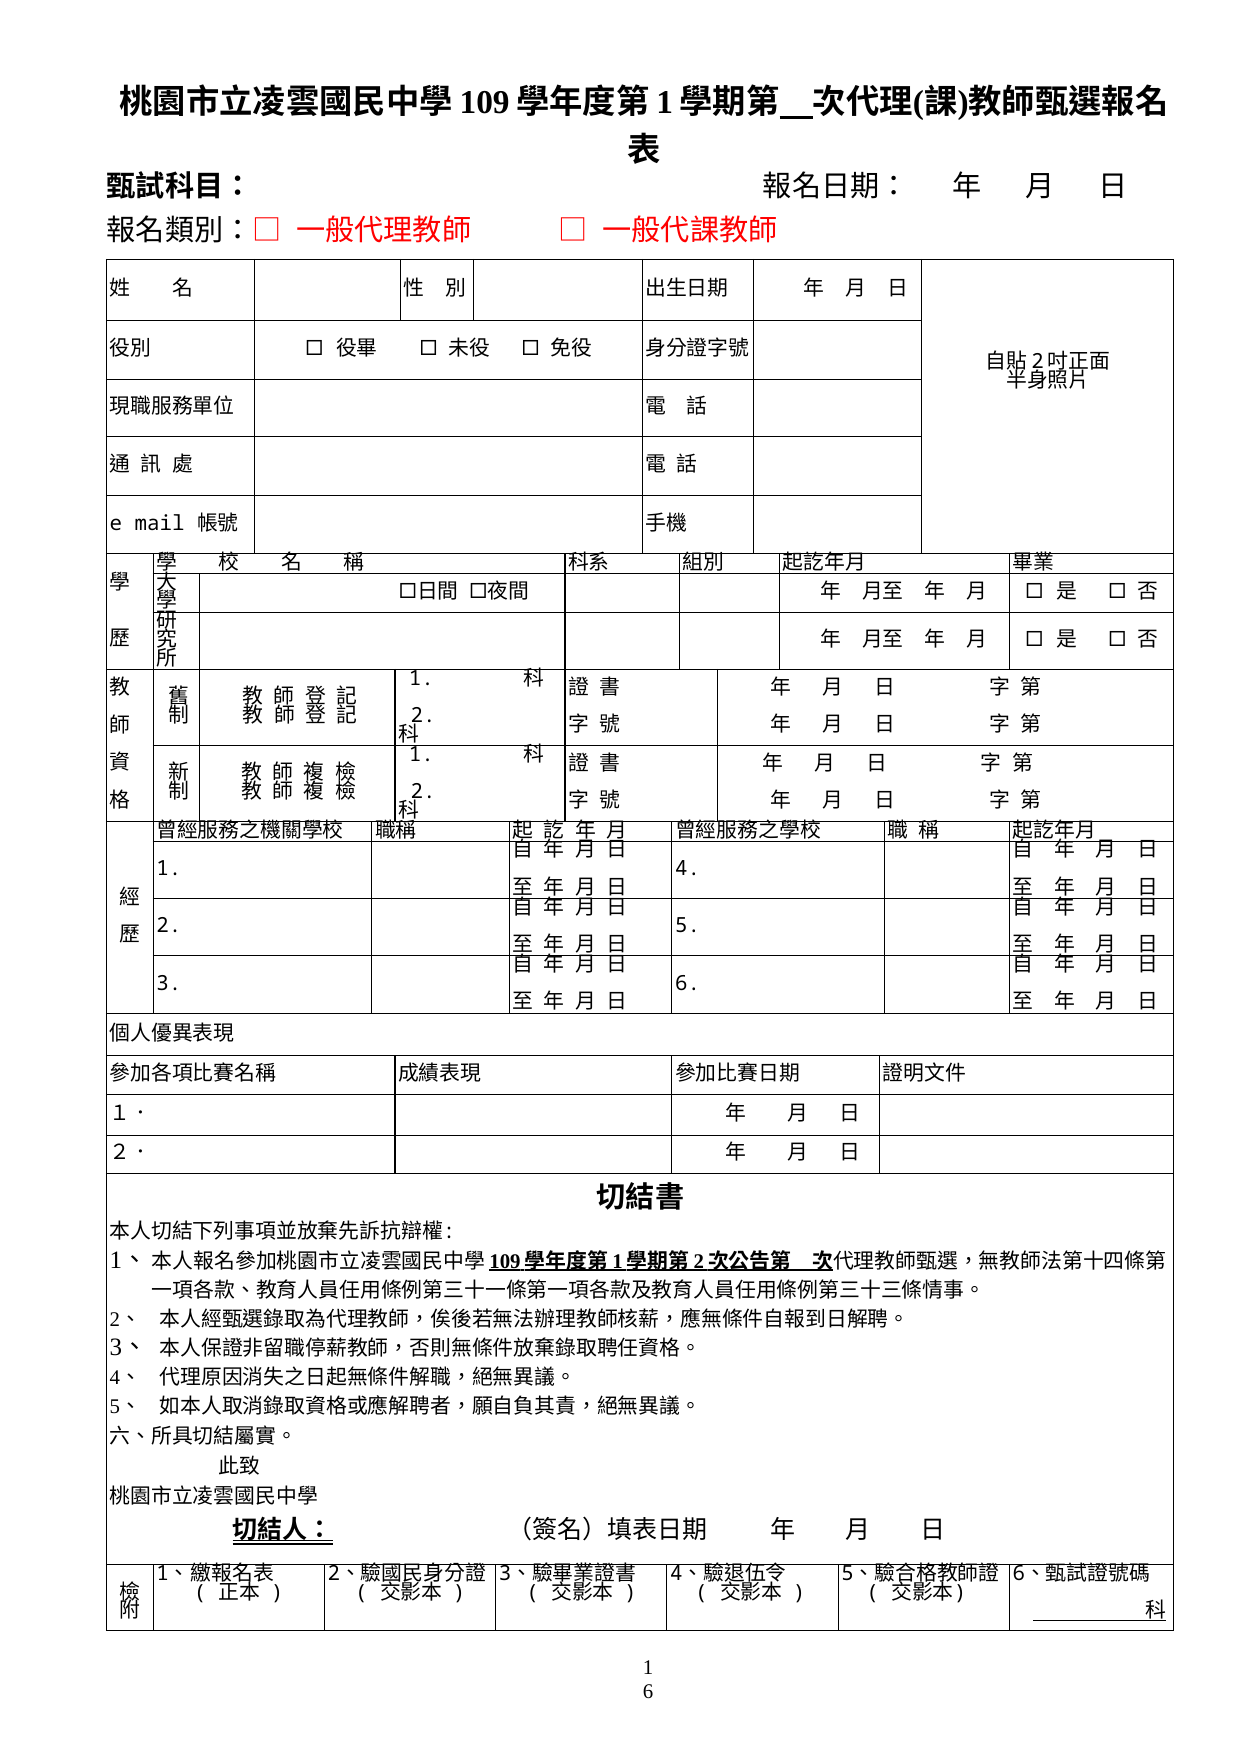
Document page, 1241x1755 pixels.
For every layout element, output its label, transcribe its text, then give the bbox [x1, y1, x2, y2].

table_cell [880, 1095, 1173, 1134]
table_cell 曾經服務之機關學校 [154, 822, 371, 841]
table_cell 年 月至 年 月 [780, 613, 1009, 669]
table_cell 年 月 日 字 第 年 月 日 字 第 [718, 746, 1173, 821]
table_cell 4. [672, 842, 884, 898]
table_cell [396, 1095, 671, 1134]
table_cell 組別 [680, 554, 779, 573]
table_cell [255, 380, 642, 436]
table_cell [372, 899, 509, 955]
table_cell 自 年 月 日 至 年 月 日 [1010, 956, 1173, 1013]
table_cell 大 學 [154, 574, 199, 612]
table_cell [754, 380, 921, 436]
table_cell 參加各項比賽名稱 [107, 1056, 394, 1094]
table_cell 舊 制 [154, 670, 199, 745]
table_cell 起 訖 年 月 [510, 822, 521, 841]
table_cell 起 訖 年 月 [519, 822, 671, 841]
table_cell 通 訊 處 [107, 437, 254, 495]
table_cell 經 歷 [107, 822, 153, 1013]
text 甄試科目： 報名日期： 年 月 日 [106, 171, 1181, 203]
table_cell 身分證字號 [643, 321, 753, 378]
table_cell 起訖年月 [1010, 822, 1021, 841]
table_cell [754, 437, 921, 495]
table_cell 2. [154, 899, 371, 955]
table_cell [255, 437, 642, 495]
table_cell 學 歷 [107, 554, 153, 669]
table_cell 自 年 月 日 至 年 月 日 [510, 842, 671, 898]
table_cell [200, 613, 564, 669]
table_cell 畢業 [1010, 554, 1173, 573]
table_cell 繳報名表 ( 正本 ) [154, 1565, 324, 1629]
table_cell 現職服務單位 [107, 380, 254, 436]
table_cell 起訖年月 [1019, 822, 1173, 841]
table_cell 役別 [107, 321, 254, 378]
table_cell 5. [672, 899, 884, 955]
table_cell  役畢  未役  免役 [255, 321, 642, 378]
table_cell [255, 496, 642, 553]
table_cell [880, 1136, 1173, 1173]
table_cell 成績表現 [396, 1056, 671, 1094]
table_cell 曾經服務之學校 [672, 822, 884, 841]
table_cell 研究所 [154, 613, 199, 669]
table_cell 檢 附 [107, 1565, 153, 1629]
table_cell 職 稱 [885, 822, 1009, 841]
table_cell 自 年 月 日 至 年 月 日 [1010, 899, 1173, 955]
table_cell 教 師 複 檢 教 師 複 檢 [200, 746, 394, 821]
table_cell 年 月 日 [672, 1095, 879, 1134]
table_cell 2、驗國民身分證 ( 交影本 ) [325, 1565, 495, 1629]
table_cell 參加比賽日期 [672, 1056, 879, 1094]
table_cell [885, 899, 1009, 955]
table_cell e mail 帳號 [107, 496, 254, 553]
table_cell [566, 613, 679, 669]
table_cell [680, 574, 779, 612]
table_cell 證 書 字 號 [566, 670, 717, 745]
table_cell [680, 613, 779, 669]
table_cell 新 制 [154, 746, 199, 821]
text 桃園市立凌雲國民中學109學年度第1學期第 次代理(課)教師甄選報名表 [106, 75, 1181, 171]
table_cell 電 話 [643, 380, 753, 436]
table_header [474, 260, 642, 320]
table_cell [754, 321, 921, 378]
table_cell 3. [154, 956, 371, 1013]
table_cell [885, 842, 1009, 898]
table_cell 手機 [643, 496, 753, 553]
table_cell 年 月 日 [672, 1136, 879, 1173]
table_cell 5、驗合格教師證 ( 交影本) [839, 1565, 1009, 1629]
table_cell 個人優異表現 [107, 1014, 1173, 1055]
table_cell 3、驗畢業證書 ( 交影本 ) [496, 1565, 666, 1629]
table_header [255, 260, 400, 320]
table_cell 起訖年月 [780, 554, 1009, 573]
table_cell 自 年 月 日 至 年 月 日 [1010, 842, 1173, 898]
table_cell [372, 956, 509, 1013]
table_cell 6、甄試證號碼 科 [1010, 1565, 1173, 1629]
table_header 性 別 [401, 260, 473, 320]
table_cell [885, 956, 1009, 1013]
table_cell [566, 574, 679, 612]
table_cell [754, 496, 921, 553]
table_cell 教 師 登 記 教 師 登 記 [200, 670, 394, 745]
table_cell  是  否 [1010, 613, 1173, 669]
table_cell [372, 842, 509, 898]
table_cell 電 話 [643, 437, 753, 495]
table_cell 自 年 月 日 至 年 月 日 [510, 899, 671, 955]
table_cell [396, 1136, 671, 1173]
table_cell 教 師 資 格 [107, 670, 153, 821]
table_cell 1. [154, 842, 371, 898]
table_cell 證 書 字 號 [566, 746, 717, 821]
table_cell 學 校 名 稱 [154, 554, 564, 573]
table_cell  是  否 [1010, 574, 1173, 612]
table_cell 職稱 [372, 822, 509, 841]
table_cell 證明文件 [880, 1056, 1173, 1094]
table_header 出生日期 [643, 260, 753, 320]
table_header 年 月 日 [754, 260, 921, 320]
table_header 姓 名 [107, 260, 254, 320]
table_cell 4、驗退伍令 ( 交影本 ) [667, 1565, 838, 1629]
table_cell 科 2. 科 [396, 670, 564, 745]
table_cell 年 月至 年 月 [780, 574, 1009, 612]
table_cell １． [107, 1095, 394, 1134]
table_cell 6. [672, 956, 884, 1013]
table_cell ２． [107, 1136, 394, 1173]
table_header 自貼2吋正面 半身照片 [922, 260, 1173, 553]
table_cell 年 月 日 字 第 年 月 日 字 第 [718, 670, 1173, 745]
table_cell 自 年 月 日 至 年 月 日 [510, 956, 671, 1013]
table_cell 日間 夜間 [200, 574, 564, 612]
text 報名類別：□ 一般代理教師 □ 一般代課教師 [106, 215, 1181, 246]
table_cell 科系 [566, 554, 679, 573]
table_cell 科 2. 科 [396, 746, 564, 821]
table_cell 切結書 本人切結下列事項並放棄先訴抗辯權: 本人報名參加桃園市立凌雲國民中學109學年度第1學期第2次公告第 次代理教師甄選，無教師法第十四條第一項各款、教育人員任用條例第三十一條第一項各款及教育人員任用條例第三十三條情事。 本人經甄選錄取為代理教師，俟後若無法辦理教師核薪，應無條件自報到日解聘。 本人保證非留職停薪教師，否則無條件放棄錄取聘任資格。 代理原因消失之日起無條件解職，絕無異議。 如本人取消錄取資格或應解聘者，願自負其責，絕無異議。 六、所具切結屬實。 此致 桃園市立凌雲國民中學 切結人： （簽名）填表日期 年 月 日 [107, 1174, 1173, 1564]
